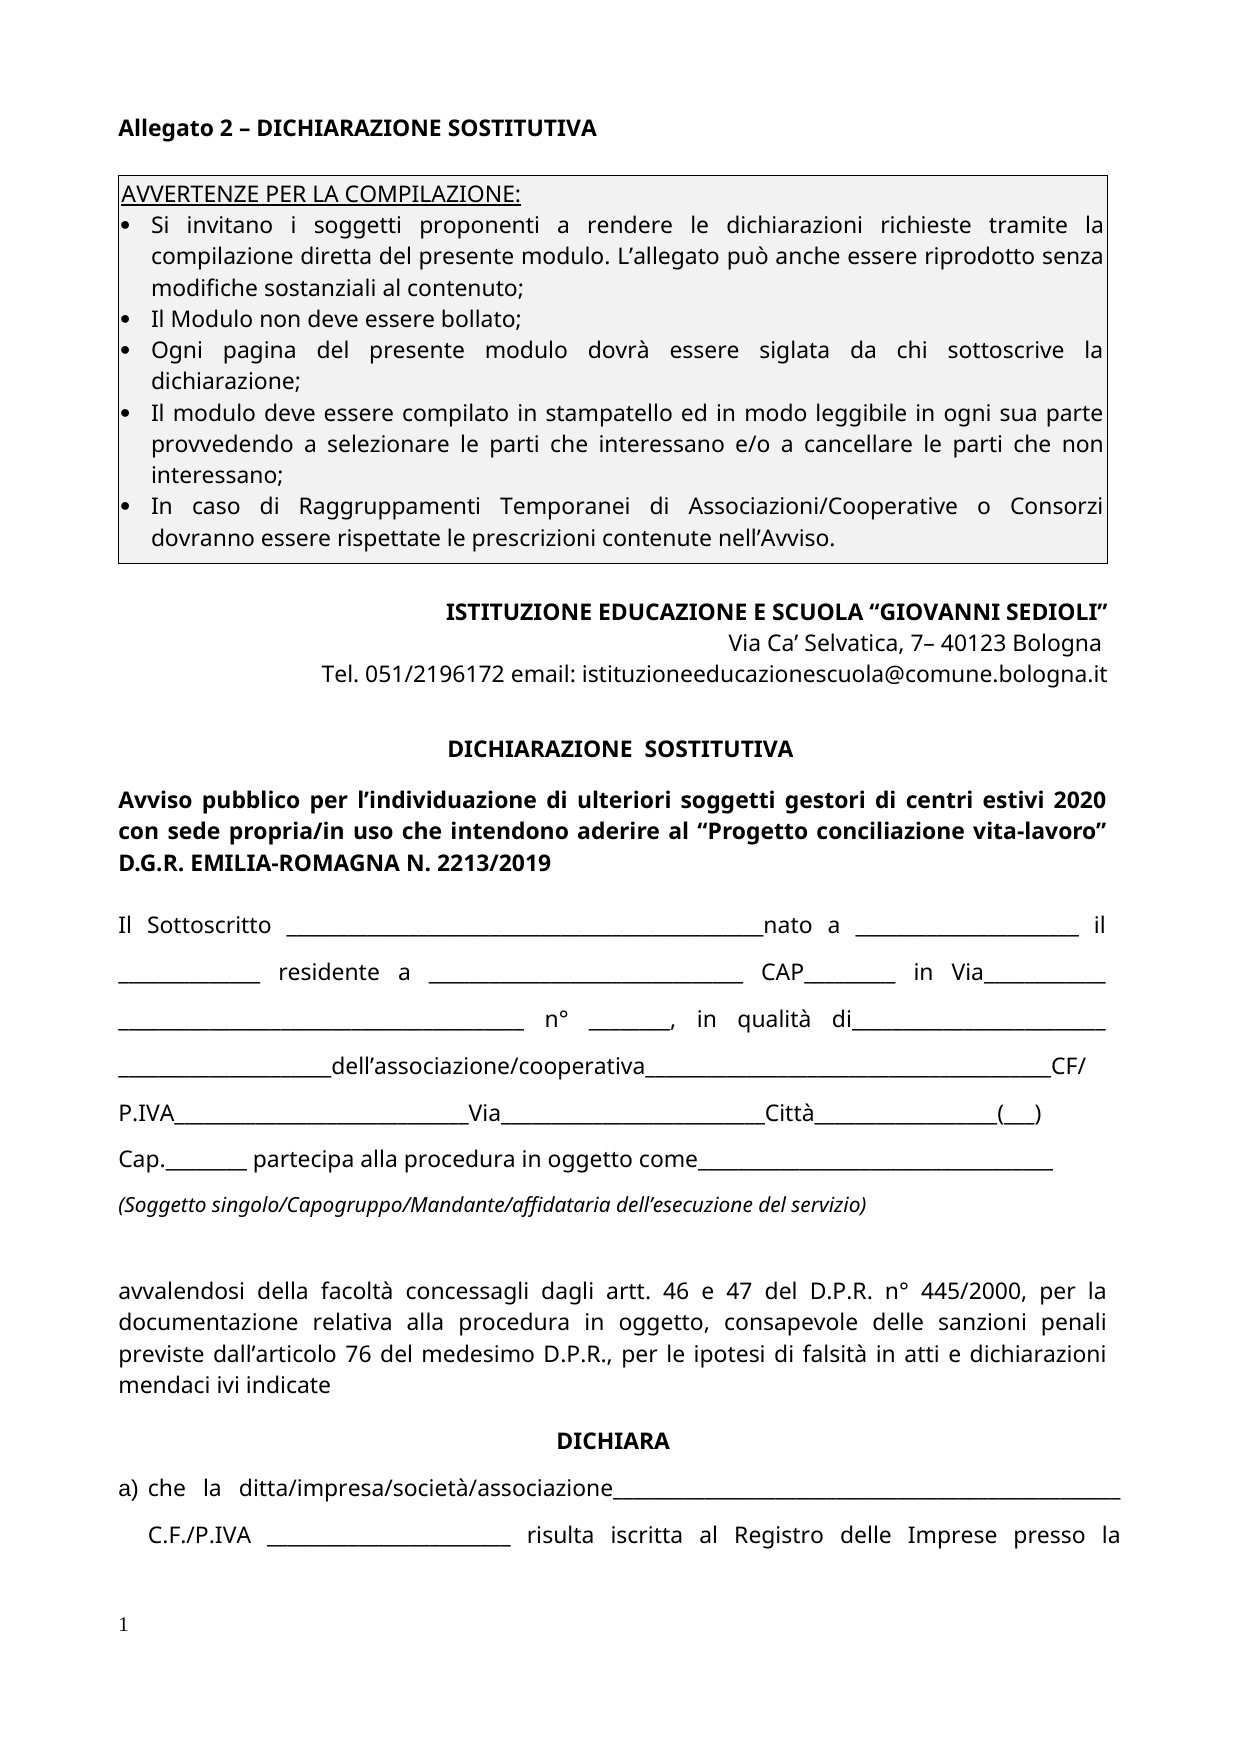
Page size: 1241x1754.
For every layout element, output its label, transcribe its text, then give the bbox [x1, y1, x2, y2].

text Tel. 051/2196172 email: istituzioneeducazionescuola@comune.bologna.it [118, 658, 1108, 689]
text Avviso pubblico per l’individuazione di ulteriori soggetti gestori di centri estivi 2020 con sede propria/in uso che intendono aderire al “Progetto conciliazione vita-lavoro” D.G.R. EMILIA-ROMAGNA N. 2213/2019 [118, 784, 1108, 878]
subtitle Allegato 2 – DICHIARAZIONE SOSTITUTIVA [118, 112, 1122, 143]
text DICHIARA [118, 1425, 1108, 1456]
list Ogni pagina del presente modulo dovrà essere siglata da chi sottoscrive la dichiarazione; [119, 331, 1107, 393]
text ISTITUZIONE EDUCAZIONE E SCUOLA “GIOVANNI SEDIOLI” [118, 596, 1108, 627]
list In caso di Raggruppamenti Temporanei di Associazioni/Cooperative o Consorzi dovranno essere rispettate le prescrizioni contenute nell’Avviso. [119, 487, 1107, 563]
text avvalendosi della facoltà concessagli dagli artt. 46 e 47 del D.P.R. n° 445/2000, per la documentazione relativa alla procedura in oggetto, consapevole delle sanzioni penali previste dall’articolo 76 del medesimo D.P.R., per le ipotesi di falsità in atti e dichiarazioni mendaci ivi indicate [118, 1275, 1108, 1400]
text (Soggetto singolo/Capogruppo/Mandante/affidataria dell’esecuzione del servizio) [118, 1190, 1108, 1219]
text Via Ca’ Selvatica, 7– 40123 Bologna [118, 627, 1108, 658]
text Il Sottoscritto _______________________________________________nato a ______________________ il ______________ residente a _______________________________ CAP_________ in Via____________ ________________________________________ n° ________, in qualità di_________________________ _____________________dell’associazione/cooperativa________________________________________CF/P.IVA_____________________________Via__________________________Città__________________(___) Cap.________ partecipa alla procedura in oggetto come___________________________________ [118, 909, 1108, 1175]
list Si invitano i soggetti proponenti a rendere le dichiarazioni richieste tramite la compilazione diretta del presente modulo. L’allegato può anche essere riprodotto senza modifiche sostanziali al contenuto; [119, 206, 1107, 300]
list Il modulo deve essere compilato in stampatello ed in modo leggibile in ogni sua parte provvedendo a selezionare le parti che interessano e/o a cancellare le parti che non interessano; [119, 393, 1107, 487]
text DICHIARAZIONE SOSTITUTIVA [118, 733, 1122, 764]
list che la ditta/impresa/società/associazione__________________________________________________ C.F./P.IVA ________________________ risulta iscritta al Registro delle Imprese presso la [118, 1472, 1122, 1550]
list Il Modulo non deve essere bollato; [119, 300, 1107, 331]
text AVVERTENZE PER LA COMPILAZIONE: [119, 176, 1107, 206]
